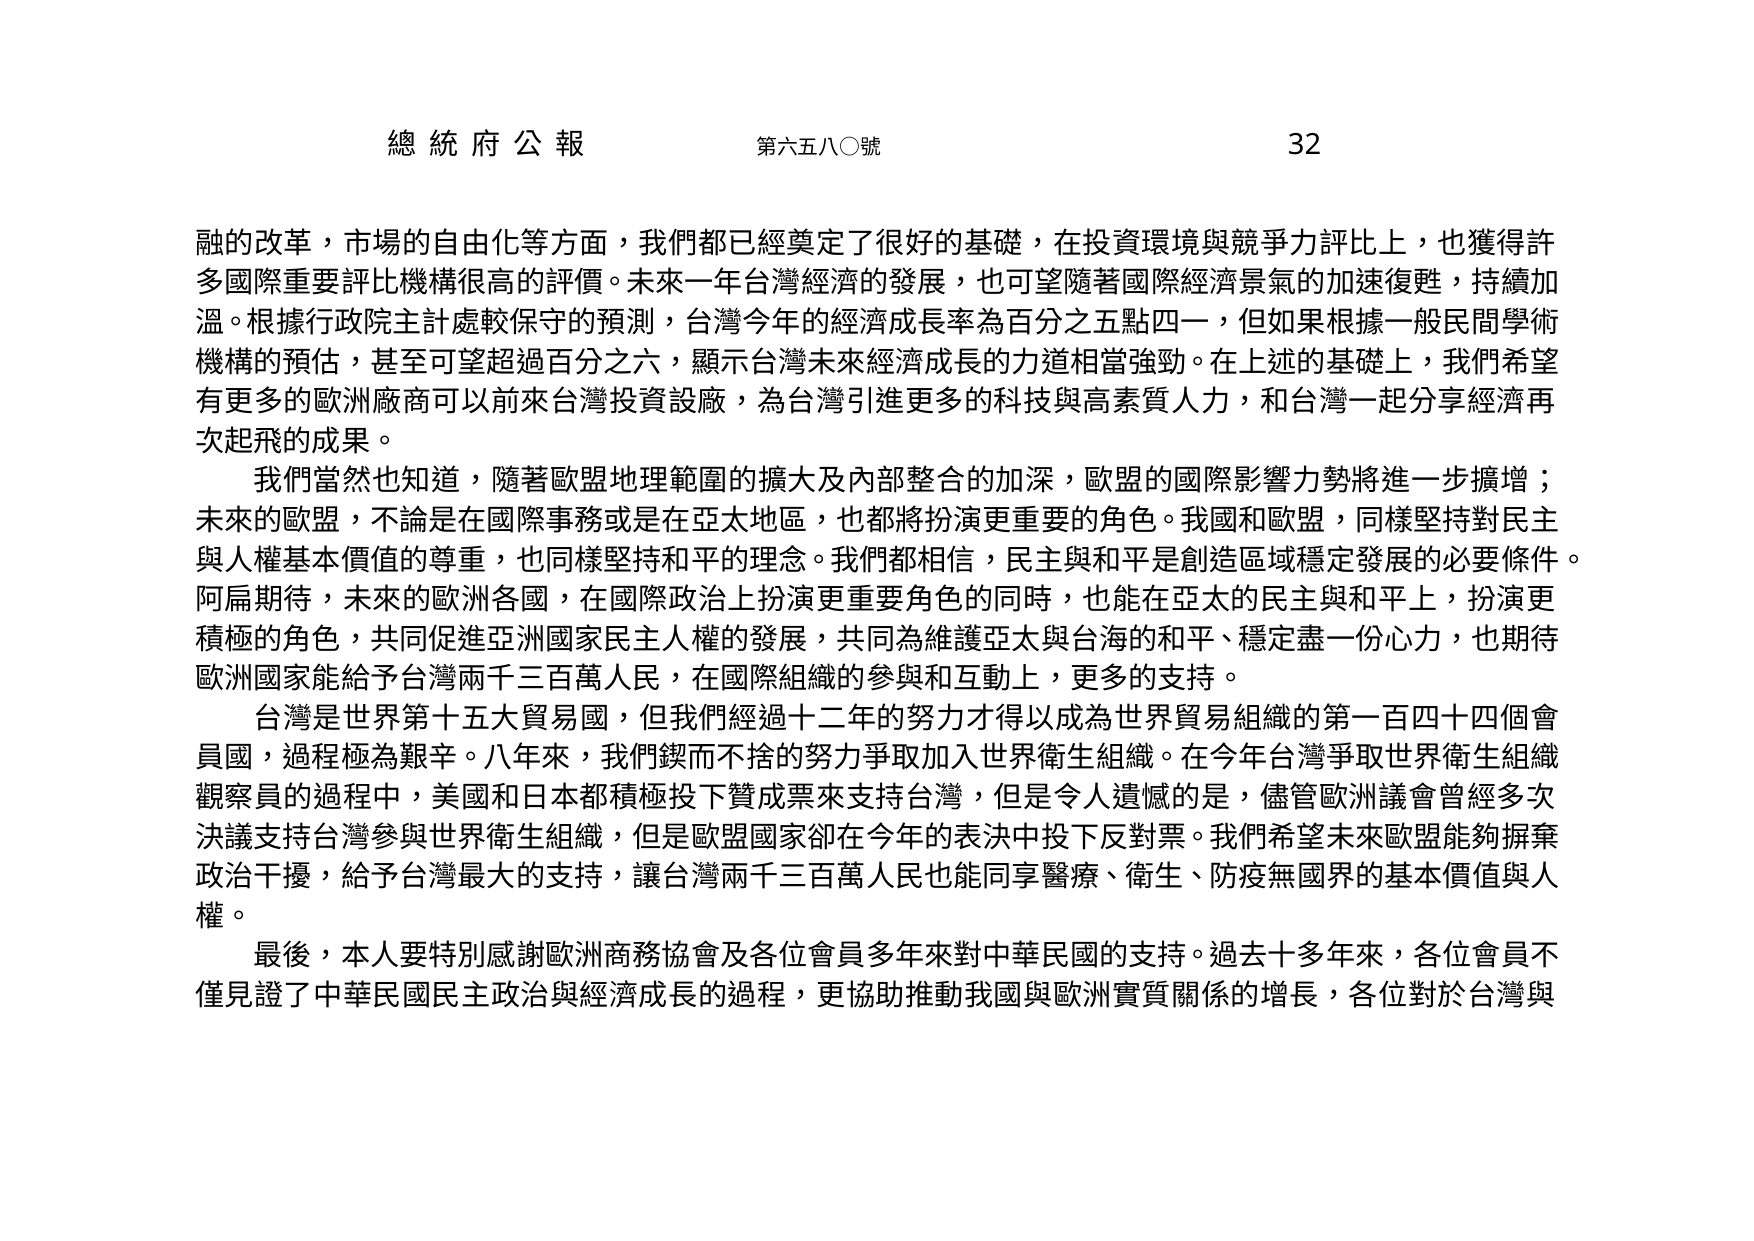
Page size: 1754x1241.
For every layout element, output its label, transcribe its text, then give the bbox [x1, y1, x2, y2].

text 我們當然也知道，隨著歐盟地理範圍的擴大及內部整合的加深，歐盟的國際影響力勢將進一步擴增；未來的歐盟，不論是在國際事務或是在亞太地區，也都將扮演更重要的角色。我國和歐盟，同樣堅持對民主與人權基本價值的尊重，也同樣堅持和平的理念。我們都相信，民主與和平是創造區域穩定發展的必要條件。阿扁期待，未來的歐洲各國，在國際政治上扮演更重要角色的同時，也能在亞太的民主與和平上，扮演更積極的角色，共同促進亞洲國家民主人權的發展，共同為維護亞太與台海的和平、穩定盡一份心力，也期待歐洲國家能給予台灣兩千三百萬人民，在國際組織的參與和互動上，更多的支持。 [195, 459, 1559, 697]
text 融的改革，市場的自由化等方面，我們都已經奠定了很好的基礎，在投資環境與競爭力評比上，也獲得許多國際重要評比機構很高的評價。未來一年台灣經濟的發展，也可望隨著國際經濟景氣的加速復甦，持續加溫。根據行政院主計處較保守的預測，台灣今年的經濟成長率為百分之五點四一，但如果根據一般民間學術機構的預估，甚至可望超過百分之六，顯示台灣未來經濟成長的力道相當強勁。在上述的基礎上，我們希望有更多的歐洲廠商可以前來台灣投資設廠，為台灣引進更多的科技與高素質人力，和台灣一起分享經濟再次起飛的成果。 [195, 222, 1559, 459]
text 台灣是世界第十五大貿易國，但我們經過十二年的努力才得以成為世界貿易組織的第一百四十四個會員國，過程極為艱辛。八年來，我們鍥而不捨的努力爭取加入世界衛生組織。在今年台灣爭取世界衛生組織觀察員的過程中，美國和日本都積極投下贊成票來支持台灣，但是令人遺憾的是，儘管歐洲議會曾經多次決議支持台灣參與世界衛生組織，但是歐盟國家卻在今年的表決中投下反對票。我們希望未來歐盟能夠摒棄政治干擾，給予台灣最大的支持，讓台灣兩千三百萬人民也能同享醫療、衛生、防疫無國界的基本價值與人權。 [195, 697, 1559, 934]
text 最後，本人要特別感謝歐洲商務協會及各位會員多年來對中華民國的支持。過去十多年來，各位會員不僅見證了中華民國民主政治與經濟成長的過程，更協助推動我國與歐洲實質關係的增長，各位對於台灣與 [195, 934, 1559, 1013]
